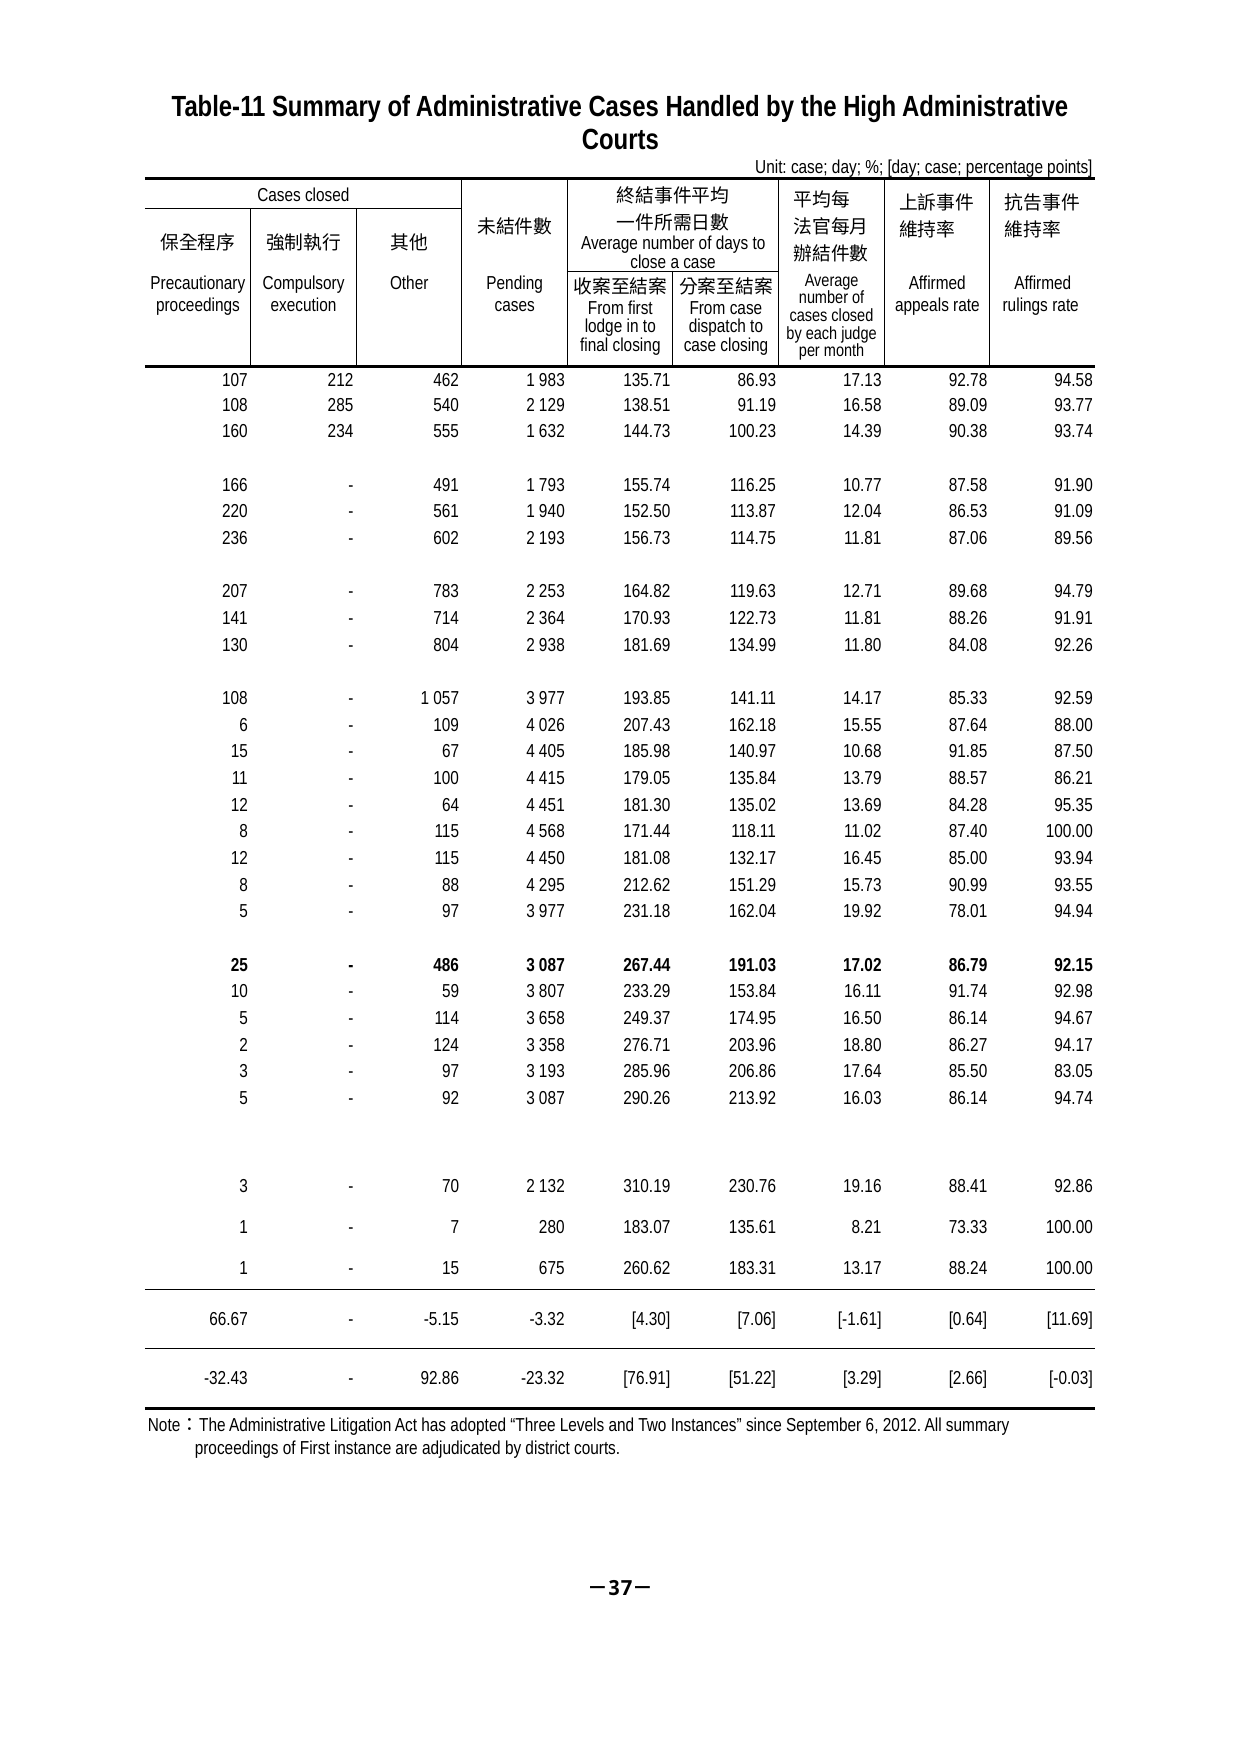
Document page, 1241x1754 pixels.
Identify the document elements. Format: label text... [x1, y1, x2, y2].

table_cell [884, 658, 990, 684]
table_cell 15.55 [779, 711, 884, 738]
table_cell 140.97 [673, 738, 778, 764]
table_cell 213.92 [673, 1085, 778, 1111]
table_cell 183.07 [567, 1206, 673, 1247]
table_header Cases closed [145, 180, 461, 208]
table_cell [567, 658, 673, 684]
table_cell 88 [356, 871, 462, 898]
table_cell 2 193 [462, 525, 567, 551]
table_cell 92.86 [356, 1349, 462, 1407]
table_header 平均每 法官每月辦結件數 [779, 180, 884, 271]
table_cell 804 [356, 631, 462, 658]
table_cell [356, 925, 462, 951]
table_cell 3 658 [462, 1005, 567, 1031]
table_cell 5 [145, 898, 250, 924]
table_cell [250, 1111, 356, 1138]
table_cell 86.14 [884, 1005, 990, 1031]
table_cell 122.73 [673, 605, 778, 631]
table_cell 2 132 [462, 1165, 567, 1206]
table_cell 91.90 [990, 471, 1095, 498]
table_cell 3 807 [462, 978, 567, 1004]
table_cell 17.64 [779, 1058, 884, 1084]
table_cell 94.67 [990, 1005, 1095, 1031]
table_cell 166 [145, 471, 250, 498]
table_cell 88.26 [884, 605, 990, 631]
table_cell - [250, 578, 356, 604]
table_cell 85.33 [884, 685, 990, 711]
table_cell 1 057 [356, 685, 462, 711]
table_cell 17.13 [779, 368, 884, 391]
text Unit: case; day; %; [day; case; percentage points] [148, 156, 1092, 177]
table_cell 83.05 [990, 1058, 1095, 1084]
table_cell - [250, 498, 356, 524]
table_cell 3 977 [462, 685, 567, 711]
table_cell 92.78 [884, 368, 990, 391]
table_cell 15 [145, 738, 250, 764]
table_cell [462, 1138, 567, 1164]
table_cell 93.94 [990, 845, 1095, 871]
table_cell - [250, 1290, 356, 1348]
table_cell 16.50 [779, 1005, 884, 1031]
table_cell [884, 551, 990, 578]
table_cell 4 568 [462, 818, 567, 844]
table_cell Affirmed appeals rate [885, 271, 989, 364]
table_cell 7 [356, 1206, 462, 1247]
table_cell 116.25 [673, 471, 778, 498]
table_cell 113.87 [673, 498, 778, 524]
table_cell [145, 551, 250, 578]
table_cell - [250, 711, 356, 738]
table_cell 93.77 [990, 391, 1095, 418]
table_cell 12.04 [779, 498, 884, 524]
table_cell 233.29 [567, 978, 673, 1004]
table_cell Pending cases [462, 271, 567, 364]
text Table-11 Summary of Administrative Cases Handled by the High Administrative Courts [148, 89, 1092, 156]
table_cell 714 [356, 605, 462, 631]
table_cell 90.38 [884, 418, 990, 444]
table_cell 4 295 [462, 871, 567, 898]
table_cell 92.59 [990, 685, 1095, 711]
table_cell [673, 1111, 778, 1138]
table_cell 108 [145, 685, 250, 711]
table_cell [145, 445, 250, 471]
table_cell 280 [462, 1206, 567, 1247]
table_cell 87.64 [884, 711, 990, 738]
table_cell 183.31 [673, 1247, 778, 1289]
table_cell 207.43 [567, 711, 673, 738]
table_cell 231.18 [567, 898, 673, 924]
table_cell Affirmed rulings rate [990, 271, 1095, 364]
table_cell 89.68 [884, 578, 990, 604]
table_cell - [250, 1165, 356, 1206]
table_cell 134.99 [673, 631, 778, 658]
table_cell 162.18 [673, 711, 778, 738]
table_cell 78.01 [884, 898, 990, 924]
table_cell [673, 445, 778, 471]
table_cell 118.11 [673, 818, 778, 844]
table_cell 88.41 [884, 1165, 990, 1206]
table_cell [673, 551, 778, 578]
table_cell 19.16 [779, 1165, 884, 1206]
table_cell 174.95 [673, 1005, 778, 1031]
table_cell 3 [145, 1165, 250, 1206]
table_cell 602 [356, 525, 462, 551]
table_cell [990, 445, 1095, 471]
table_cell 115 [356, 845, 462, 871]
table_cell 124 [356, 1031, 462, 1058]
table_cell 94.74 [990, 1085, 1095, 1111]
table_cell [779, 551, 884, 578]
table_cell 109 [356, 711, 462, 738]
table_cell 2 129 [462, 391, 567, 418]
table_cell [250, 658, 356, 684]
table_cell 12 [145, 791, 250, 818]
table_cell [11.69] [990, 1290, 1095, 1348]
table_cell 5 [145, 1085, 250, 1111]
table_cell 92 [356, 1085, 462, 1111]
table_cell [567, 925, 673, 951]
table_cell 135.02 [673, 791, 778, 818]
table_cell [3.29] [779, 1349, 884, 1407]
table_cell [462, 445, 567, 471]
table_cell 86.14 [884, 1085, 990, 1111]
table_cell 92.26 [990, 631, 1095, 658]
table_cell 206.86 [673, 1058, 778, 1084]
table_cell [673, 1138, 778, 1164]
table_cell [779, 1111, 884, 1138]
table_cell - [250, 605, 356, 631]
table_cell 10.77 [779, 471, 884, 498]
table_cell 783 [356, 578, 462, 604]
table_cell 16.45 [779, 845, 884, 871]
table_cell 1 [145, 1206, 250, 1247]
table_cell 92.86 [990, 1165, 1095, 1206]
table_cell 18.80 [779, 1031, 884, 1058]
table_cell [567, 551, 673, 578]
table_cell - [250, 1349, 356, 1407]
table_cell - [250, 1058, 356, 1084]
table_cell - [250, 791, 356, 818]
table_cell 203.96 [673, 1031, 778, 1058]
table_cell 91.19 [673, 391, 778, 418]
table_cell 97 [356, 898, 462, 924]
table_cell [145, 1138, 250, 1164]
table_cell - [250, 845, 356, 871]
table_cell [567, 1138, 673, 1164]
table_cell 276.71 [567, 1031, 673, 1058]
table_cell 17.02 [779, 951, 884, 978]
table_cell 135.84 [673, 765, 778, 791]
table_cell [462, 658, 567, 684]
table_cell 162.04 [673, 898, 778, 924]
table_cell 100.00 [990, 818, 1095, 844]
table_cell [990, 1111, 1095, 1138]
table_cell 130 [145, 631, 250, 658]
table_cell 212 [250, 368, 356, 391]
table_cell 94.58 [990, 368, 1095, 391]
table_header 終結事件平均 一件所需日數 Average number of days to close a case [568, 180, 778, 271]
table_cell 93.55 [990, 871, 1095, 898]
table_cell [250, 925, 356, 951]
table_cell [356, 551, 462, 578]
table_cell [7.06] [673, 1290, 778, 1348]
table_cell 4 451 [462, 791, 567, 818]
table_cell 11.02 [779, 818, 884, 844]
table_cell 91.09 [990, 498, 1095, 524]
table_cell [779, 445, 884, 471]
table_cell [673, 658, 778, 684]
table_cell 3 087 [462, 951, 567, 978]
table_cell 13.17 [779, 1247, 884, 1289]
table_cell 2 938 [462, 631, 567, 658]
table_cell 8 [145, 871, 250, 898]
table_cell 91.74 [884, 978, 990, 1004]
table_header 上訴事件維持率 [885, 180, 989, 271]
table_cell 19.92 [779, 898, 884, 924]
table_cell [4.30] [567, 1290, 673, 1348]
table_cell 11.81 [779, 525, 884, 551]
table_cell 2 364 [462, 605, 567, 631]
table_cell 87.58 [884, 471, 990, 498]
table_cell 其他 [357, 209, 461, 271]
table_cell 138.51 [567, 391, 673, 418]
table_cell [462, 551, 567, 578]
table_cell [673, 925, 778, 951]
table_cell 92.98 [990, 978, 1095, 1004]
table_cell 分案至結案 From case dispatch to case closing [673, 272, 778, 364]
table_cell 64 [356, 791, 462, 818]
table_cell 170.93 [567, 605, 673, 631]
table_cell 87.50 [990, 738, 1095, 764]
table_cell 491 [356, 471, 462, 498]
table_cell 3 193 [462, 1058, 567, 1084]
table_cell 4 415 [462, 765, 567, 791]
table_cell 119.63 [673, 578, 778, 604]
table_cell 86.79 [884, 951, 990, 978]
table_cell 236 [145, 525, 250, 551]
table_cell 11 [145, 765, 250, 791]
table_cell 132.17 [673, 845, 778, 871]
table_cell - [250, 685, 356, 711]
table_cell Other [357, 271, 461, 364]
table_cell Compulsory execution [251, 271, 356, 364]
table_cell 4 450 [462, 845, 567, 871]
table_cell [779, 1138, 884, 1164]
table_cell 59 [356, 978, 462, 1004]
table_cell [356, 445, 462, 471]
table_cell [884, 1138, 990, 1164]
table_cell - [250, 871, 356, 898]
table_cell - [250, 765, 356, 791]
table_cell [356, 1111, 462, 1138]
table_cell 561 [356, 498, 462, 524]
table_cell 4 026 [462, 711, 567, 738]
table_cell [-1.61] [779, 1290, 884, 1348]
table_cell 8 [145, 818, 250, 844]
table_cell - [250, 1206, 356, 1247]
table_cell [145, 1111, 250, 1138]
table_cell 87.06 [884, 525, 990, 551]
table_cell [779, 658, 884, 684]
table_cell 1 983 [462, 368, 567, 391]
table_cell [779, 925, 884, 951]
table_cell 249.37 [567, 1005, 673, 1031]
table_cell - [250, 1005, 356, 1031]
table_cell [356, 658, 462, 684]
table_cell 181.30 [567, 791, 673, 818]
table_cell 89.09 [884, 391, 990, 418]
table_cell 164.82 [567, 578, 673, 604]
table_cell [250, 551, 356, 578]
table_cell [76.91] [567, 1349, 673, 1407]
table_cell 191.03 [673, 951, 778, 978]
table_cell 14.17 [779, 685, 884, 711]
table_cell 160 [145, 418, 250, 444]
table_cell 185.98 [567, 738, 673, 764]
table_cell - [250, 471, 356, 498]
table_cell 290.26 [567, 1085, 673, 1111]
table_cell - [250, 1031, 356, 1058]
table_cell 171.44 [567, 818, 673, 844]
table_cell - [250, 978, 356, 1004]
table_cell [145, 925, 250, 951]
table_cell - [250, 738, 356, 764]
table_cell [884, 445, 990, 471]
table_cell 179.05 [567, 765, 673, 791]
table_cell - [250, 898, 356, 924]
table_cell 13.79 [779, 765, 884, 791]
table_cell 486 [356, 951, 462, 978]
table_cell 16.58 [779, 391, 884, 418]
table_cell 強制執行 [251, 209, 356, 271]
table_cell 260.62 [567, 1247, 673, 1289]
table_cell [567, 1111, 673, 1138]
table_cell 94.94 [990, 898, 1095, 924]
table_cell 135.61 [673, 1206, 778, 1247]
table_cell 155.74 [567, 471, 673, 498]
table_cell 2 253 [462, 578, 567, 604]
table_cell - [250, 1247, 356, 1289]
table_cell 90.99 [884, 871, 990, 898]
table_cell -5.15 [356, 1290, 462, 1348]
table_cell 540 [356, 391, 462, 418]
table_cell 212.62 [567, 871, 673, 898]
table_cell 85.00 [884, 845, 990, 871]
table_cell [884, 1111, 990, 1138]
table_cell 87.40 [884, 818, 990, 844]
table_cell 144.73 [567, 418, 673, 444]
table_cell 12 [145, 845, 250, 871]
table_cell [462, 925, 567, 951]
table_cell [250, 445, 356, 471]
table_cell 14.39 [779, 418, 884, 444]
table_cell 181.08 [567, 845, 673, 871]
table_cell 1 632 [462, 418, 567, 444]
table_header 未結件數 [462, 180, 567, 271]
text Note：The Administrative Litigation Act has adopted “Three Levels and Two Instances” since September 6, 2012. All summary proceedings of First instance are adjudicated by district courts. [148, 1410, 1092, 1459]
table_cell 181.69 [567, 631, 673, 658]
table_cell 115 [356, 818, 462, 844]
table_cell 92.15 [990, 951, 1095, 978]
table_cell 95.35 [990, 791, 1095, 818]
table_cell 141.11 [673, 685, 778, 711]
table_cell 285.96 [567, 1058, 673, 1084]
table_cell -3.32 [462, 1290, 567, 1348]
table_cell 100.23 [673, 418, 778, 444]
table_cell 88.24 [884, 1247, 990, 1289]
table_cell 1 940 [462, 498, 567, 524]
table_cell 88.57 [884, 765, 990, 791]
table_cell 100 [356, 765, 462, 791]
table_cell 156.73 [567, 525, 673, 551]
table_cell [462, 1111, 567, 1138]
table_cell [884, 925, 990, 951]
table_cell 88.00 [990, 711, 1095, 738]
table_cell 151.29 [673, 871, 778, 898]
table_cell [356, 1138, 462, 1164]
table_cell 84.08 [884, 631, 990, 658]
table_cell 3 [145, 1058, 250, 1084]
table_cell 193.85 [567, 685, 673, 711]
table_cell 86.93 [673, 368, 778, 391]
table_cell 4 405 [462, 738, 567, 764]
table_cell 107 [145, 368, 250, 391]
table_header 抗告事件維持率 [990, 180, 1095, 271]
table_cell 234 [250, 418, 356, 444]
table_cell [250, 1138, 356, 1164]
table_cell 84.28 [884, 791, 990, 818]
table_cell 97 [356, 1058, 462, 1084]
table_cell 3 087 [462, 1085, 567, 1111]
table_cell 91.85 [884, 738, 990, 764]
table_cell [567, 445, 673, 471]
table_cell 67 [356, 738, 462, 764]
table_cell 10.68 [779, 738, 884, 764]
table_cell - [250, 525, 356, 551]
table_cell 收案至結案 From first lodge in to final closing [568, 272, 672, 364]
table_cell 5 [145, 1005, 250, 1031]
table_cell 267.44 [567, 951, 673, 978]
table_cell - [250, 631, 356, 658]
table_cell 555 [356, 418, 462, 444]
table_cell 285 [250, 391, 356, 418]
table_cell [990, 551, 1095, 578]
table_cell 86.53 [884, 498, 990, 524]
table_cell 73.33 [884, 1206, 990, 1247]
table_cell - [250, 818, 356, 844]
table_cell 11.81 [779, 605, 884, 631]
table_cell 70 [356, 1165, 462, 1206]
table_cell [-0.03] [990, 1349, 1095, 1407]
table_cell 94.17 [990, 1031, 1095, 1058]
table_cell 89.56 [990, 525, 1095, 551]
table_cell 10 [145, 978, 250, 1004]
table_cell Average number of cases closed by each judge per month [779, 271, 884, 364]
table_cell 66.67 [145, 1290, 250, 1348]
table_cell [51.22] [673, 1349, 778, 1407]
table_cell 16.11 [779, 978, 884, 1004]
table_cell 114 [356, 1005, 462, 1031]
table_cell 8.21 [779, 1206, 884, 1247]
table_cell 675 [462, 1247, 567, 1289]
table_cell 16.03 [779, 1085, 884, 1111]
table_cell [990, 658, 1095, 684]
table_cell 91.91 [990, 605, 1095, 631]
table_cell 93.74 [990, 418, 1095, 444]
table_cell 310.19 [567, 1165, 673, 1206]
table_cell [990, 925, 1095, 951]
table_cell 3 977 [462, 898, 567, 924]
table_cell 1 793 [462, 471, 567, 498]
table_cell [990, 1138, 1095, 1164]
table_cell [145, 658, 250, 684]
table_cell 86.27 [884, 1031, 990, 1058]
table_cell 11.80 [779, 631, 884, 658]
table_cell 220 [145, 498, 250, 524]
table_cell 207 [145, 578, 250, 604]
table_cell 保全程序 [145, 209, 250, 271]
table_cell 12.71 [779, 578, 884, 604]
table_cell 15.73 [779, 871, 884, 898]
table_cell -32.43 [145, 1349, 250, 1407]
table_cell 1 [145, 1247, 250, 1289]
table_cell 135.71 [567, 368, 673, 391]
table_cell 230.76 [673, 1165, 778, 1206]
table_cell 152.50 [567, 498, 673, 524]
table_cell [2.66] [884, 1349, 990, 1407]
table_cell 100.00 [990, 1247, 1095, 1289]
table_cell 3 358 [462, 1031, 567, 1058]
table_cell 25 [145, 951, 250, 978]
table_cell 15 [356, 1247, 462, 1289]
table_cell 85.50 [884, 1058, 990, 1084]
table_cell 141 [145, 605, 250, 631]
table_cell [0.64] [884, 1290, 990, 1348]
table_cell 462 [356, 368, 462, 391]
table_cell 86.21 [990, 765, 1095, 791]
table_cell Precautionary proceedings [145, 271, 250, 364]
table_cell 13.69 [779, 791, 884, 818]
table_cell 153.84 [673, 978, 778, 1004]
table_cell 6 [145, 711, 250, 738]
table_cell - [250, 1085, 356, 1111]
table_cell 114.75 [673, 525, 778, 551]
table_cell 108 [145, 391, 250, 418]
table_cell 100.00 [990, 1206, 1095, 1247]
table_cell - [250, 951, 356, 978]
table_cell 94.79 [990, 578, 1095, 604]
table_cell 2 [145, 1031, 250, 1058]
table_cell -23.32 [462, 1349, 567, 1407]
